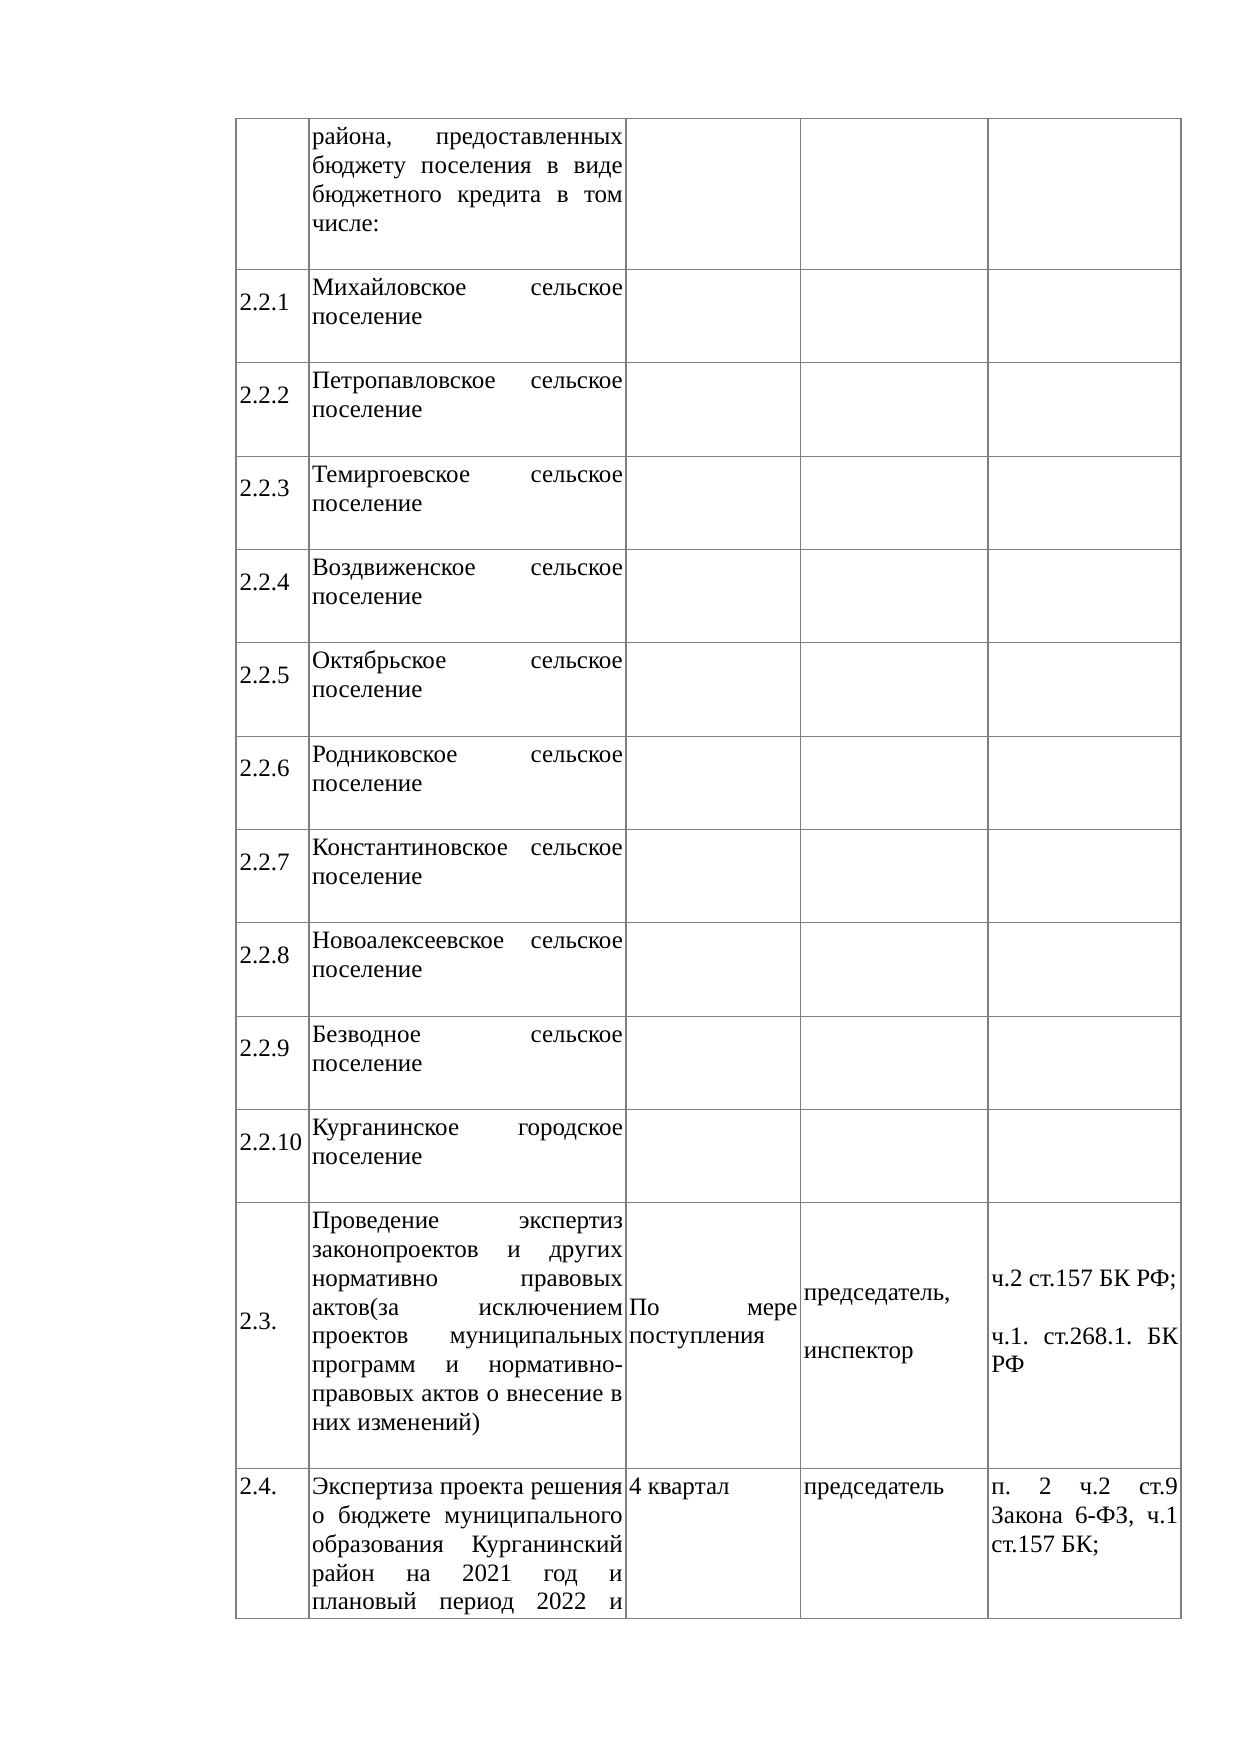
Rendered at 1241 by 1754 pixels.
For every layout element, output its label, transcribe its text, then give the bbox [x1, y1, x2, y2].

table_cell [627, 737, 800, 829]
table_cell [237, 119, 308, 269]
table_cell Михайловское сельское поселение [310, 270, 625, 362]
table_cell председатель [801, 1469, 987, 1618]
table_cell п. 2 ч.2 ст.9 Закона 6-ФЗ, ч.1 ст.157 БК; [989, 1469, 1180, 1618]
table_cell [801, 923, 987, 1016]
table_cell [801, 643, 987, 736]
table_cell [627, 270, 800, 362]
table_cell По мере поступления [627, 1203, 800, 1468]
table_cell [989, 270, 1180, 362]
table_cell Родниковское сельское поселение [310, 737, 625, 829]
table_cell [989, 737, 1180, 829]
table_cell [627, 643, 800, 736]
table_cell 2.2.1 [237, 270, 308, 362]
table_cell [627, 1017, 800, 1109]
table_cell 2.2.8 [237, 923, 308, 1016]
table_cell [627, 363, 800, 456]
table_cell [989, 119, 1180, 269]
table_cell [989, 923, 1180, 1016]
table_cell [801, 550, 987, 642]
table_cell 4 квартал [627, 1469, 800, 1618]
table_cell [627, 923, 800, 1016]
table_cell 2.2.2 [237, 363, 308, 456]
table_cell Новоалексеевское сельское поселение [310, 923, 625, 1016]
table_cell 2.2.10 [237, 1110, 308, 1202]
table_cell [989, 1017, 1180, 1109]
table_cell [989, 643, 1180, 736]
table_cell 2.3. [237, 1203, 308, 1468]
table_cell 2.2.4 [237, 550, 308, 642]
table_cell Петропавловское сельское поселение [310, 363, 625, 456]
table_cell [627, 119, 800, 269]
table_cell [801, 737, 987, 829]
table_cell [627, 1110, 800, 1202]
table_cell [801, 1017, 987, 1109]
table_cell [627, 550, 800, 642]
table_cell Экспертиза проекта решения о бюджете муниципального образования Курганинский район на 2021 год и плановый период 2022 и [310, 1469, 625, 1618]
table_cell 2.2.3 [237, 457, 308, 549]
table_cell [627, 457, 800, 549]
table_cell [627, 830, 800, 922]
table_cell ч.2 ст.157 БК РФ; ч.1. ст.268.1. БК РФ [989, 1203, 1180, 1468]
table_cell [801, 363, 987, 456]
table_cell [801, 1110, 987, 1202]
table_cell [989, 830, 1180, 922]
table_cell [801, 457, 987, 549]
table_cell 2.2.9 [237, 1017, 308, 1109]
table_cell [989, 363, 1180, 456]
table_cell Октябрьское сельское поселение [310, 643, 625, 736]
table_cell 2.4. [237, 1469, 308, 1618]
table_cell Константиновское сельское поселение [310, 830, 625, 922]
table_cell [989, 457, 1180, 549]
table_cell Темиргоевское сельское поселение [310, 457, 625, 549]
table_cell района, предоставленных бюджету поселения в виде бюджетного кредита в том числе: [310, 119, 625, 269]
table_cell 2.2.6 [237, 737, 308, 829]
table_cell председатель, инспектор [801, 1203, 987, 1468]
table_cell [801, 119, 987, 269]
table_cell Воздвиженское сельское поселение [310, 550, 625, 642]
table_cell Безводное сельское поселение [310, 1017, 625, 1109]
table_cell [989, 550, 1180, 642]
table_cell [801, 830, 987, 922]
table_cell 2.2.7 [237, 830, 308, 922]
table_cell Курганинское городское поселение [310, 1110, 625, 1202]
table_cell 2.2.5 [237, 643, 308, 736]
table_cell [801, 270, 987, 362]
table_cell [989, 1110, 1180, 1202]
table_cell Проведение экспертиз законопроектов и других нормативно правовых актов(за исключением проектов муниципальных программ и нормативно-правовых актов о внесение в них изменений) [310, 1203, 625, 1468]
